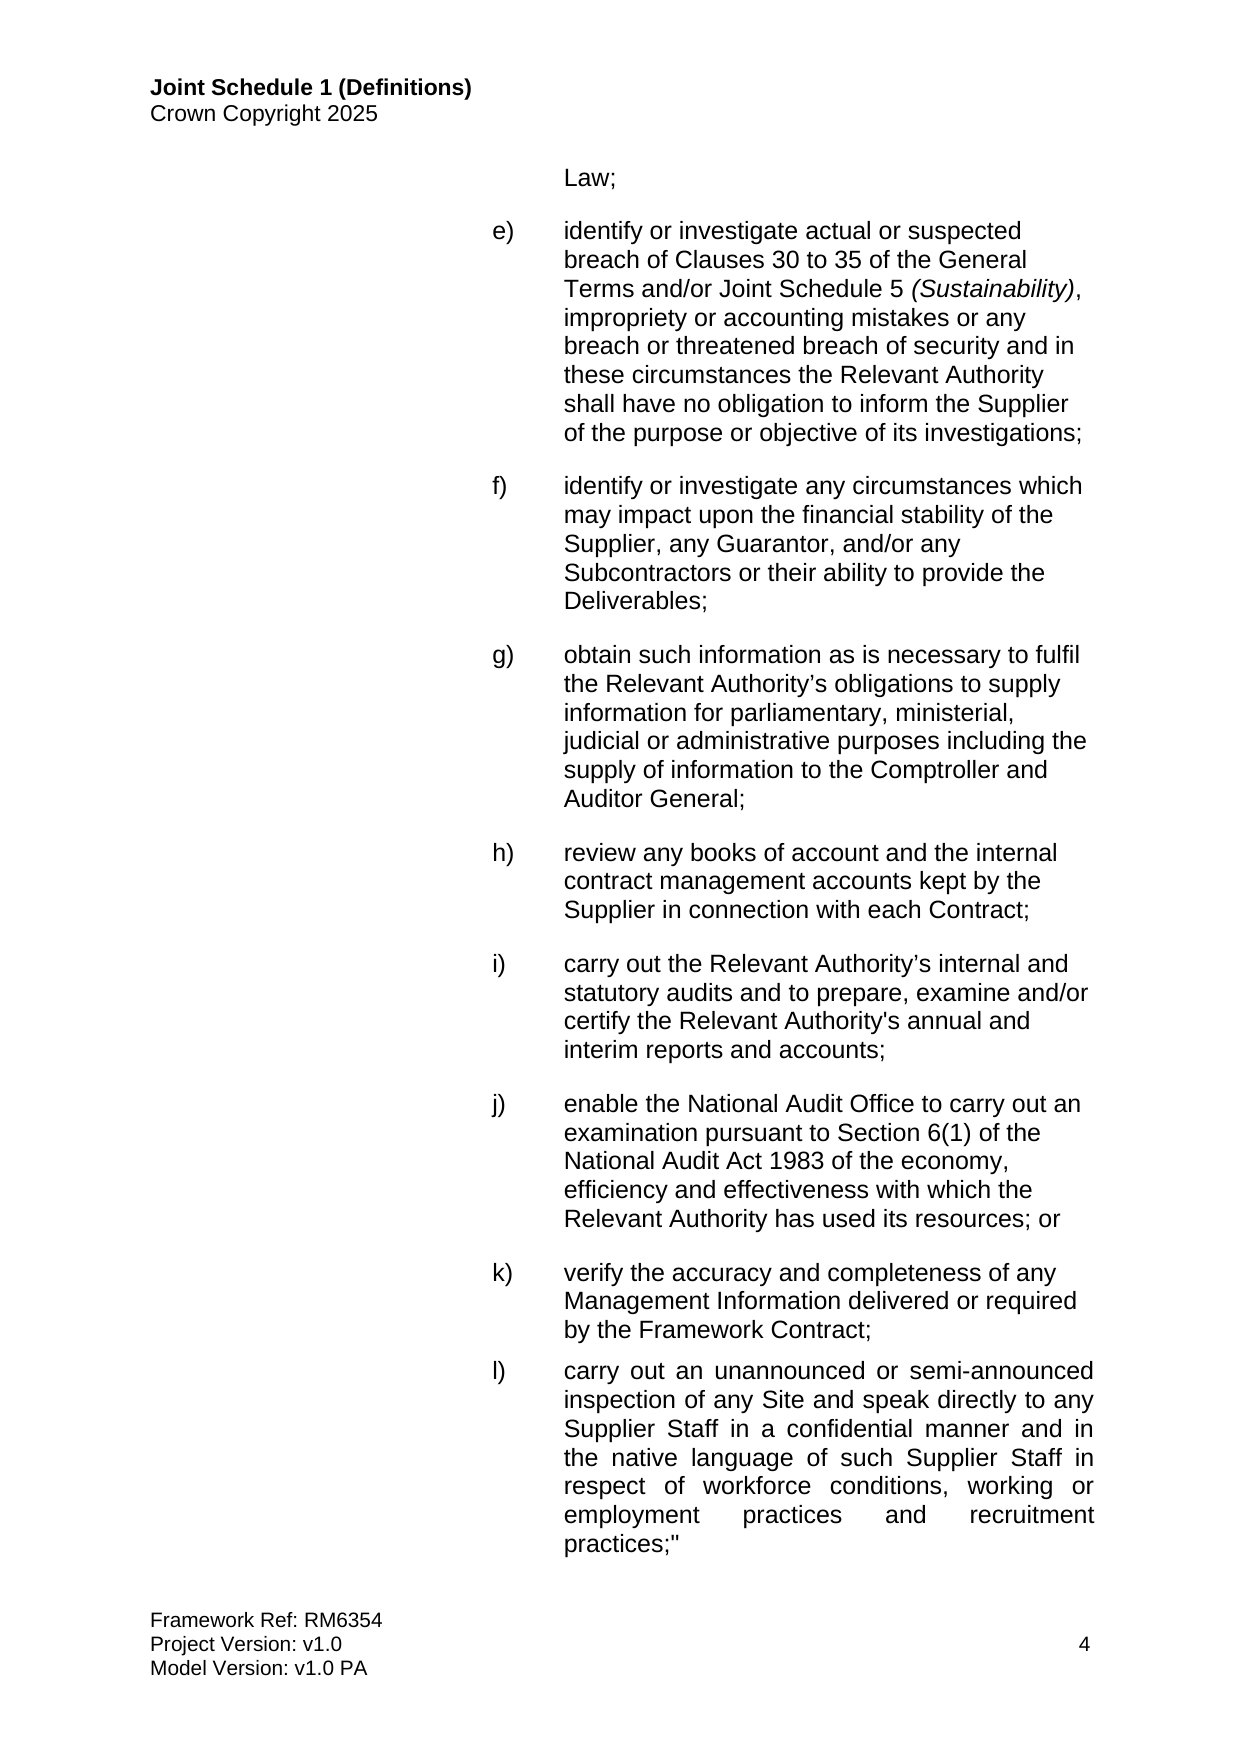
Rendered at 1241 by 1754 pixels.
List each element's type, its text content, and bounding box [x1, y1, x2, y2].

table_cell the Relevant Authority’s right to: verify the accuracy of the Charges and any other amounts payable by a Buyer under a Call-Off Contract (including proposed or actual variations to them in accordance with the Contract); verify the costs of the Supplier (including the costs of all Subcontractors and any third party suppliers) in connection with the provision of the Services; verify the Open Book Data; verify the Supplier’s and each Subcontractor’s compliance with the Contract and applicable Law; identify or investigate actual or suspected breach of Clauses 30 to 35 of the General Terms and/or Joint Schedule 5 (Sustainability), impropriety or accounting mistakes or any breach or threatened breach of security and in these circumstances the Relevant Authority shall have no obligation to inform the Supplier of the purpose or objective of its investigations; identify or investigate any circumstances which may impact upon the financial stability of the Supplier, any Guarantor, and/or any Subcontractors or their ability to provide the Deliverables; obtain such information as is necessary to fulfil the Relevant Authority’s obligations to supply information for parliamentary, ministerial, judicial or administrative purposes including the supply of information to the Comptroller and Auditor General; review any books of account and the internal contract management accounts kept by the Supplier in connection with each Contract; carry out the Relevant Authority’s internal and statutory audits and to prepare, examine and/or certify the Relevant Authority's annual and interim reports and accounts; enable the National Audit Office to carry out an examination pursuant to Section 6(1) of the National Audit Act 1983 of the economy, efficiency and effectiveness with which the Relevant Authority has used its resources; or verify the accuracy and completeness of any Management Information delivered or required by the Framework Contract; carry out an unannounced or semi-announced inspection of any Site and speak directly to any Supplier Staff in a confidential manner and in the native language of such Supplier Staff in respect of workforce conditions, working or employment practices and recruitment practices;" For the purposes of an audit carried out pursuant to limb (l) of the definition of "Audit", in addition to any other rights under the Contract, CCS or the Buyer may instruct the Supplier to carry out such an audit of any Subcontractor by an independent third party and, if so instructed, the Supplier shall deliver a report to CCS or the Buyer within ninety (90) days of such instruction. [474, 150, 1095, 1570]
table_cell [268, 150, 474, 1570]
